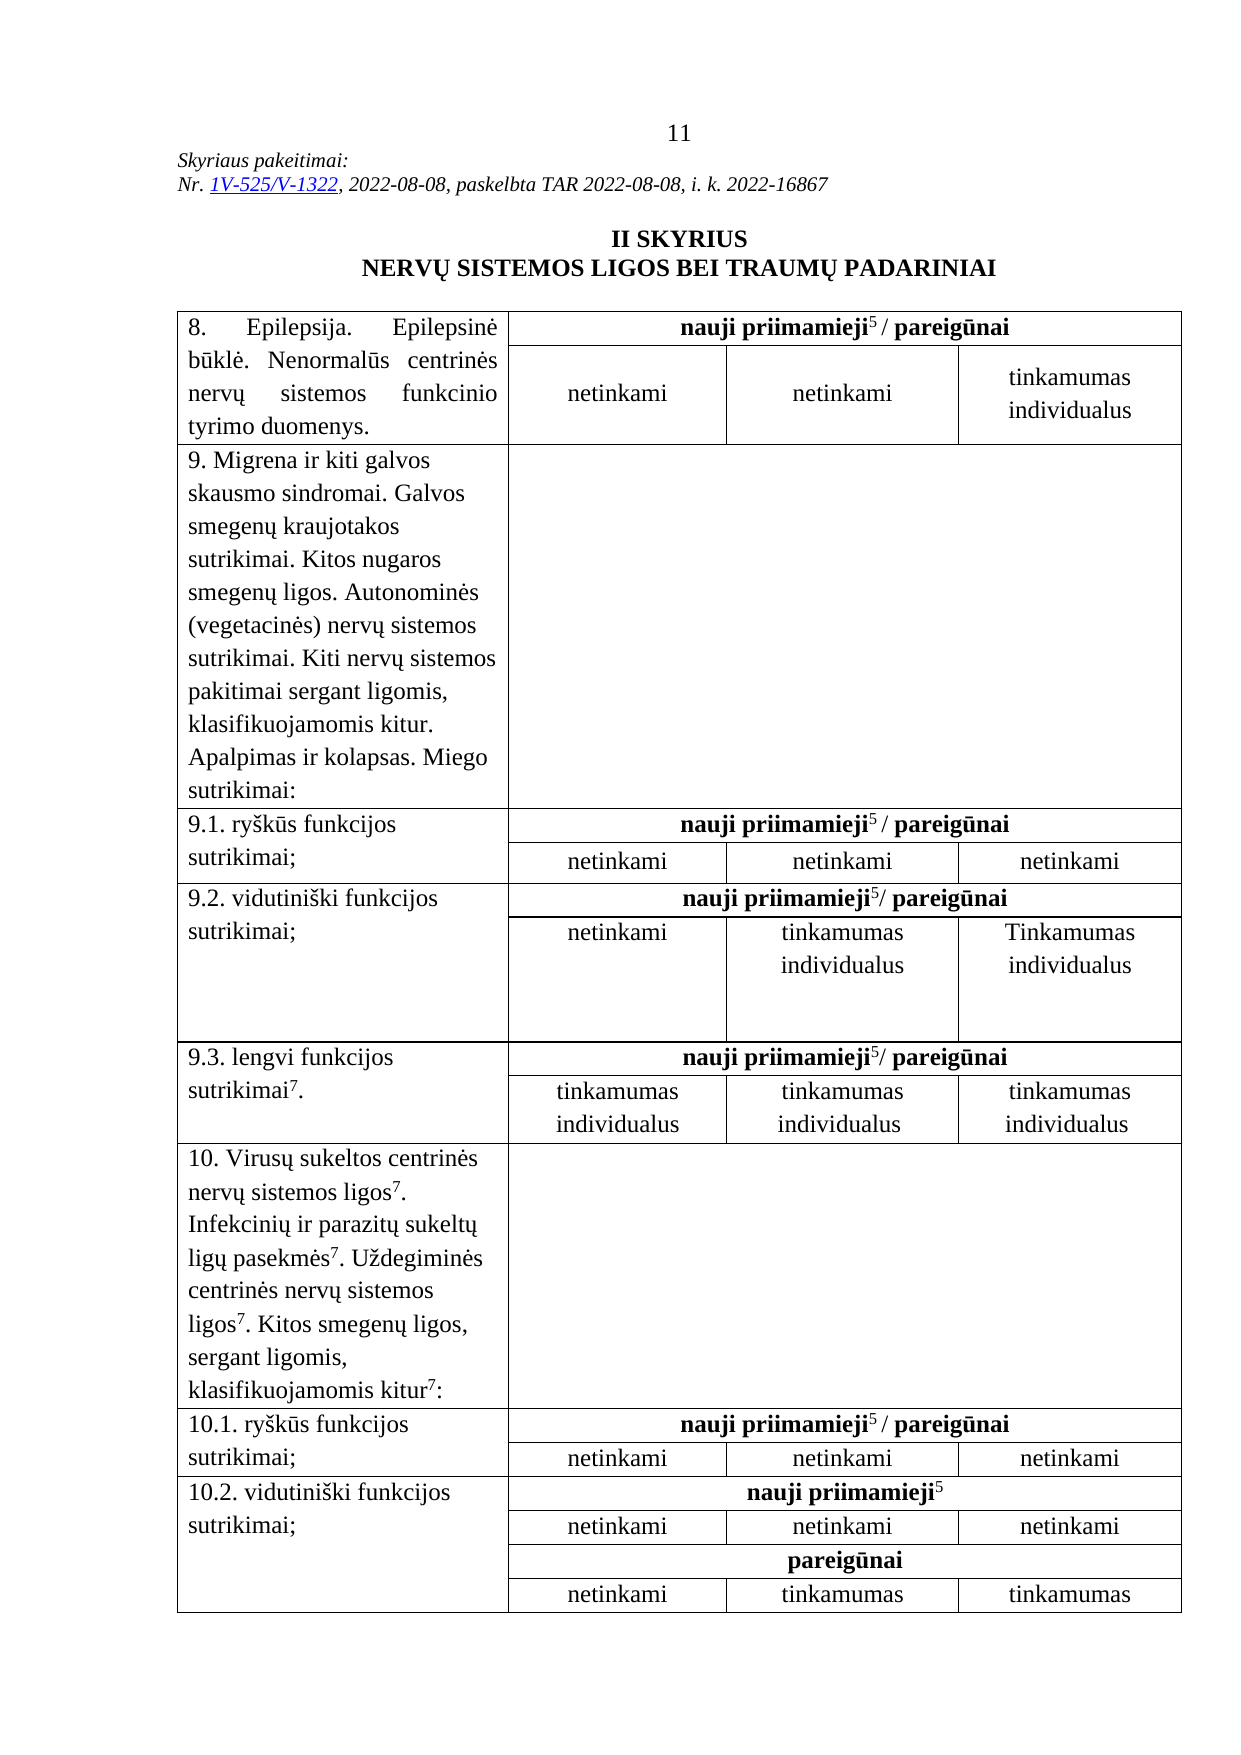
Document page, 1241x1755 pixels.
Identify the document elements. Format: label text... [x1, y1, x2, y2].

table_header nauji priimamieji5 / pareigūnai [509, 312, 1181, 345]
text Nr. 1V-525/V-1322, 2022-08-08, paskelbta TAR 2022-08-08, i. k. 2022-16867 [177, 172, 1181, 196]
table_header 8. Epilepsija. Epilepsinė būklė. Nenormalūs centrinės nervų sistemos funkcinio tyrimo duomenys. [178, 312, 508, 444]
table_cell tinkamumas [727, 1579, 958, 1612]
table_cell 9.3. lengvi funkcijos sutrikimai7. [178, 1043, 508, 1142]
table_cell netinkami [509, 843, 726, 882]
table_cell netinkami [727, 346, 958, 444]
table_cell nauji priimamieji5 / pareigūnai [509, 1409, 1181, 1442]
table_cell netinkami [959, 843, 1181, 882]
table_cell 9. Migrena ir kiti galvos skausmo sindromai. Galvos smegenų kraujotakos sutrikimai. Kitos nugaros smegenų ligos. Autonominės (vegetacinės) nervų sistemos sutrikimai. Kiti nervų sistemos pakitimai sergant ligomis, klasifikuojamomis kitur. Apalpimas ir kolapsas. Miego sutrikimai: [178, 445, 508, 808]
table_cell tinkamumas [959, 1579, 1181, 1612]
table_cell [509, 445, 1181, 808]
table_cell nauji priimamieji5/ pareigūnai [509, 884, 1181, 916]
table_cell netinkami [509, 1511, 726, 1544]
table_cell tinkamumas individualus [509, 1076, 726, 1142]
table_cell tinkamumas individualus [959, 1076, 1181, 1142]
table_cell netinkami [727, 1443, 958, 1476]
table_cell 9.2. vidutiniški funkcijos sutrikimai; [178, 884, 508, 1041]
table_cell netinkami [959, 1443, 1181, 1476]
table_cell 10.1. ryškūs funkcijos sutrikimai; [178, 1409, 508, 1476]
table_cell pareigūnai [509, 1545, 1181, 1578]
table_cell netinkami [509, 1443, 726, 1476]
table_cell netinkami [509, 346, 726, 444]
text Skyriaus pakeitimai: [177, 148, 1181, 172]
table_cell netinkami [727, 843, 958, 882]
text NERVŲ SISTEMOS LIGOS BEI TRAUMŲ PADARINIAI [177, 253, 1181, 282]
table_cell 9.1. ryškūs funkcijos sutrikimai; [178, 809, 508, 882]
table_cell 10. Virusų sukeltos centrinės nervų sistemos ligos7. Infekcinių ir parazitų sukeltų ligų pasekmės7. Uždegiminės centrinės nervų sistemos ligos7. Kitos smegenų ligos, sergant ligomis, klasifikuojamomis kitur7: [178, 1144, 508, 1408]
table_cell nauji priimamieji5 / pareigūnai [509, 809, 1181, 842]
table_cell netinkami [959, 1511, 1181, 1544]
table_cell nauji priimamieji5/ pareigūnai [509, 1043, 1181, 1075]
table_cell netinkami [727, 1511, 958, 1544]
table_cell netinkami [509, 918, 726, 1041]
table_cell netinkami [509, 1579, 726, 1612]
table_cell tinkamumas individualus [727, 918, 958, 1041]
text II SKYRIUS [177, 224, 1181, 253]
table_cell tinkamumas individualus [727, 1076, 958, 1142]
table_cell nauji priimamieji5 [509, 1477, 1181, 1510]
table_cell 10.2. vidutiniški funkcijos sutrikimai; [178, 1477, 508, 1612]
table_cell tinkamumas individualus [959, 346, 1181, 444]
table_cell [509, 1144, 1181, 1408]
table_cell Tinkamumas individualus [959, 918, 1181, 1041]
